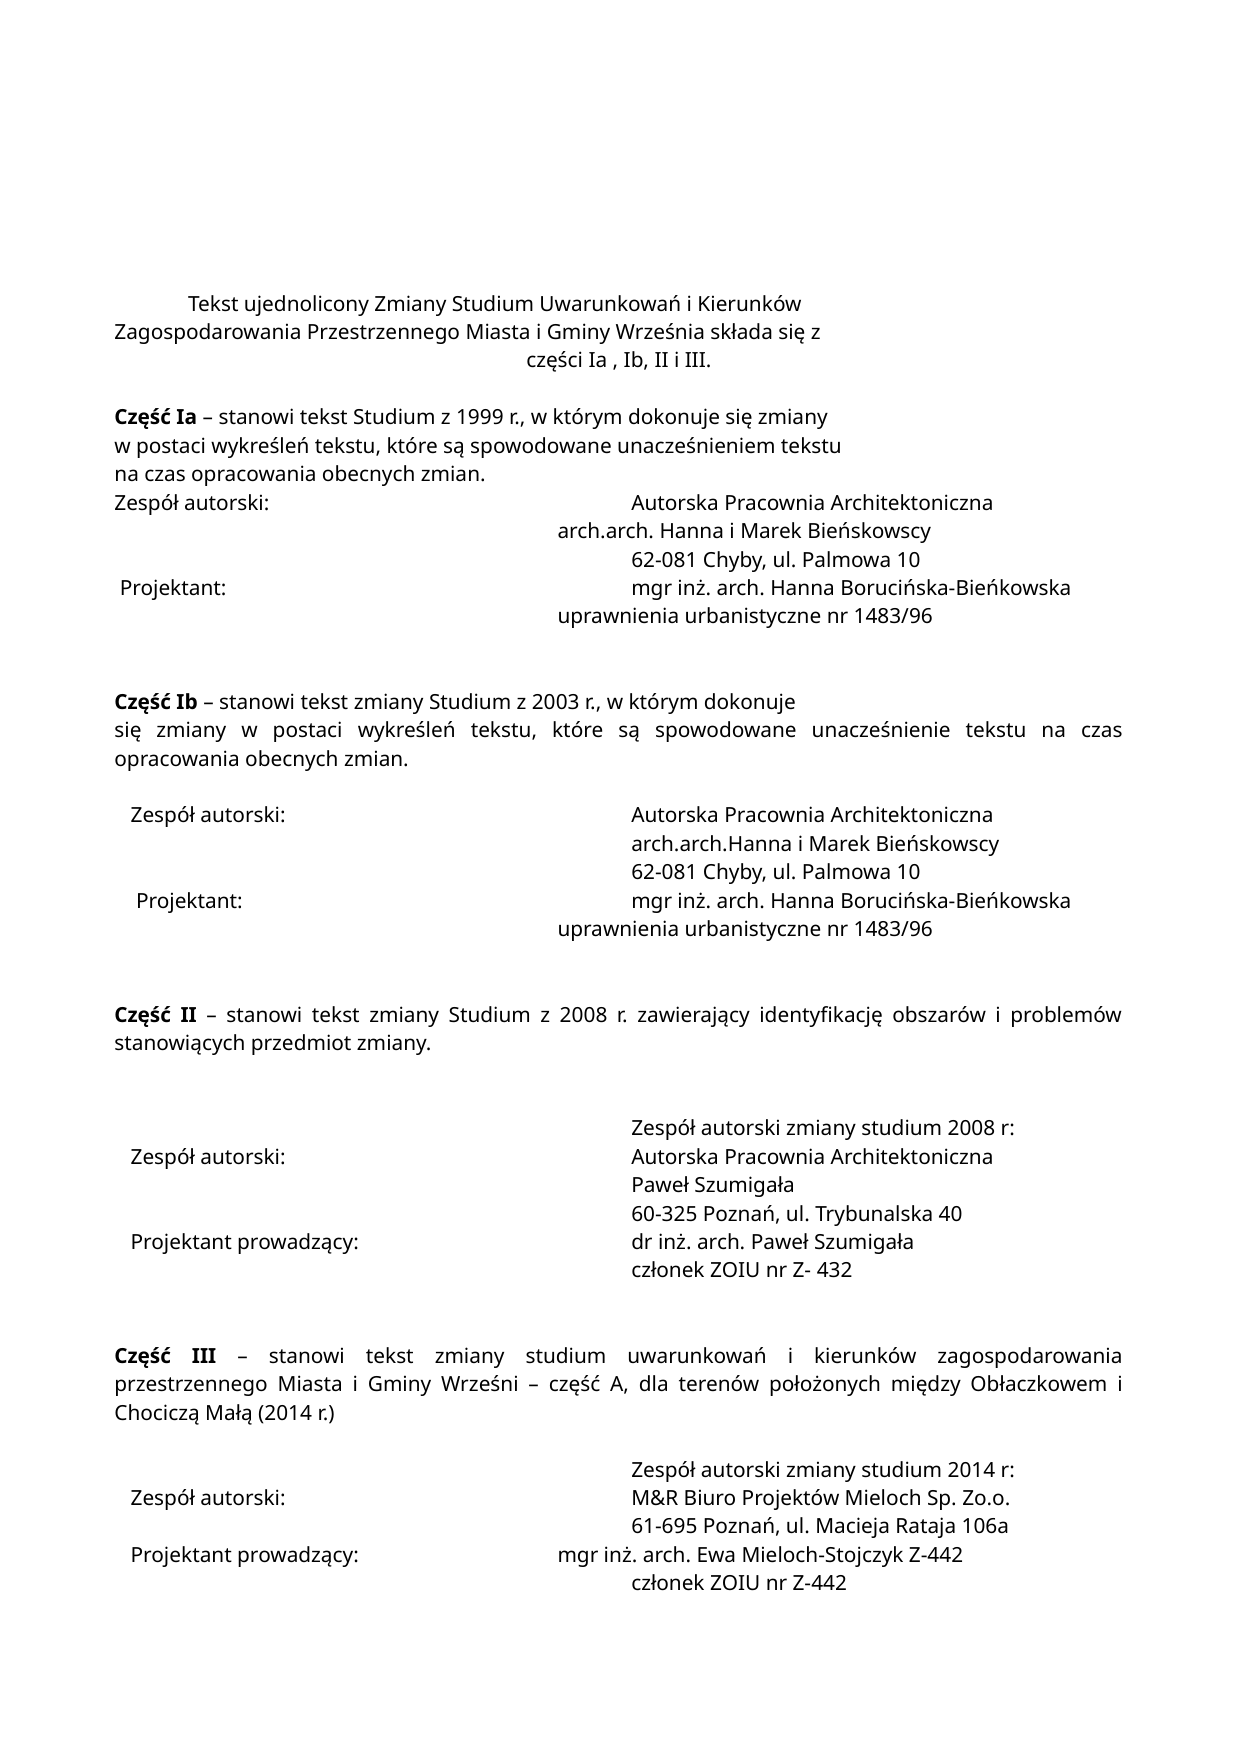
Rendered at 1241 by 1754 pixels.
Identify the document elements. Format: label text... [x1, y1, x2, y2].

text Zespół autorski: M&R Biuro Projektów Mieloch Sp. Zo.o. [114, 1483, 1123, 1512]
text Zespół autorski zmiany studium 2008 r: [114, 1113, 1123, 1142]
text członek ZOIU nr Z- 432 [114, 1256, 1123, 1284]
text Projektant prowadzący: dr inż. arch. Paweł Szumigała [114, 1227, 1123, 1256]
text w postaci wykreśleń tekstu, które są spowodowane unacześnieniem tekstu [114, 431, 1123, 459]
text członek ZOIU nr Z-442 [114, 1568, 1123, 1597]
text Tekst ujednolicony Zmiany Studium Uwarunkowań i Kierunków [114, 289, 1123, 317]
text Projektant prowadzący: mgr inż. arch. Ewa Mieloch-Stojczyk Z-442 [114, 1540, 1123, 1568]
text Zespół autorski: Autorska Pracownia Architektoniczna arch.arch.Hanna i Marek Bieńskowscy [114, 801, 1123, 857]
text części Ia , Ib, II i III. [114, 346, 1123, 374]
text Część II – stanowi tekst zmiany Studium z 2008 r. zawierający identyfikację obszarów i problemów stanowiących przedmiot zmiany. [114, 1000, 1123, 1057]
text 61-695 Poznań, ul. Macieja Rataja 106a [114, 1512, 1123, 1540]
text Zespół autorski: Autorska Pracownia Architektoniczna arch.arch. Hanna i Marek Bieńskowscy [114, 488, 1123, 545]
text na czas opracowania obecnych zmian. [114, 459, 1123, 488]
text się zmiany w postaci wykreśleń tekstu, które są spowodowane unacześnienie tekstu na czas opracowania obecnych zmian. [114, 715, 1123, 772]
text Zagospodarowania Przestrzennego Miasta i Gminy Września składa się z [114, 317, 1123, 346]
text Zespół autorski zmiany studium 2014 r: [114, 1455, 1123, 1483]
text Projektant: mgr inż. arch. Hanna Borucińska-Bieńkowska uprawnienia urbanistyczne nr 1483/96 [114, 886, 1123, 943]
text 62-081 Chyby, ul. Palmowa 10 [114, 545, 1123, 573]
text Część III – stanowi tekst zmiany studium uwarunkowań i kierunków zagospodarowania przestrzennego Miasta i Gminy Wrześni – część A, dla terenów położonych między Obłaczkowem i Chociczą Małą (2014 r.) [114, 1341, 1123, 1426]
text Część Ib – stanowi tekst zmiany Studium z 2003 r., w którym dokonuje [114, 687, 1123, 715]
text Część Ia – stanowi tekst Studium z 1999 r., w którym dokonuje się zmiany [114, 402, 1123, 431]
text Zespół autorski: Autorska Pracownia Architektoniczna [114, 1142, 1123, 1170]
text 60-325 Poznań, ul. Trybunalska 40 [114, 1199, 1123, 1227]
text 62-081 Chyby, ul. Palmowa 10 [114, 857, 1123, 886]
text Paweł Szumigała [114, 1170, 1123, 1199]
text Projektant: mgr inż. arch. Hanna Borucińska-Bieńkowska uprawnienia urbanistyczne nr 1483/96 [114, 573, 1123, 630]
